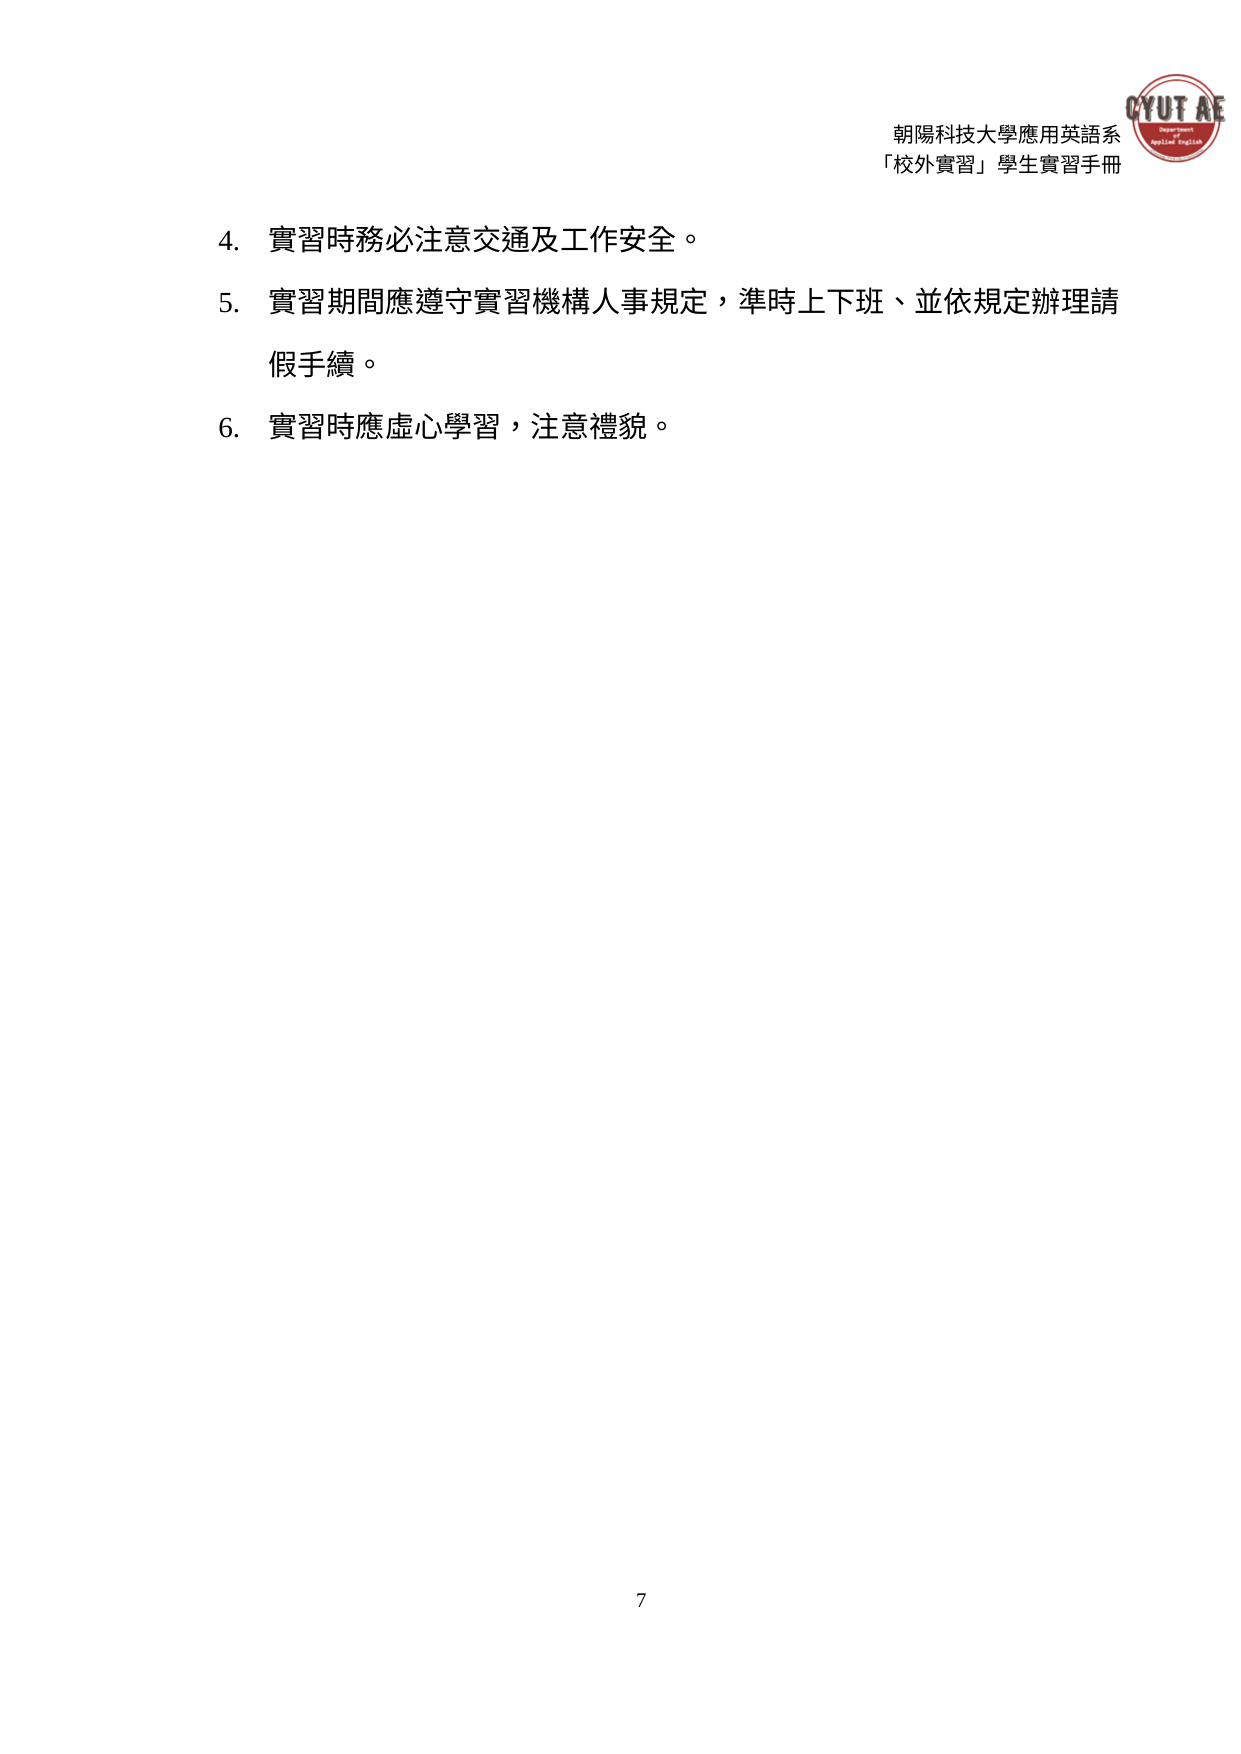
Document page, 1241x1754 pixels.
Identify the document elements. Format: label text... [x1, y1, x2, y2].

list 實習時務必注意交通及工作安全。 [218, 196, 1122, 258]
list 實習時應虛心學習，注意禮貌。 [218, 383, 1122, 446]
list 實習期間應遵守實習機構人事規定，準時上下班、並依規定辦理請假手續。 [218, 258, 1122, 383]
